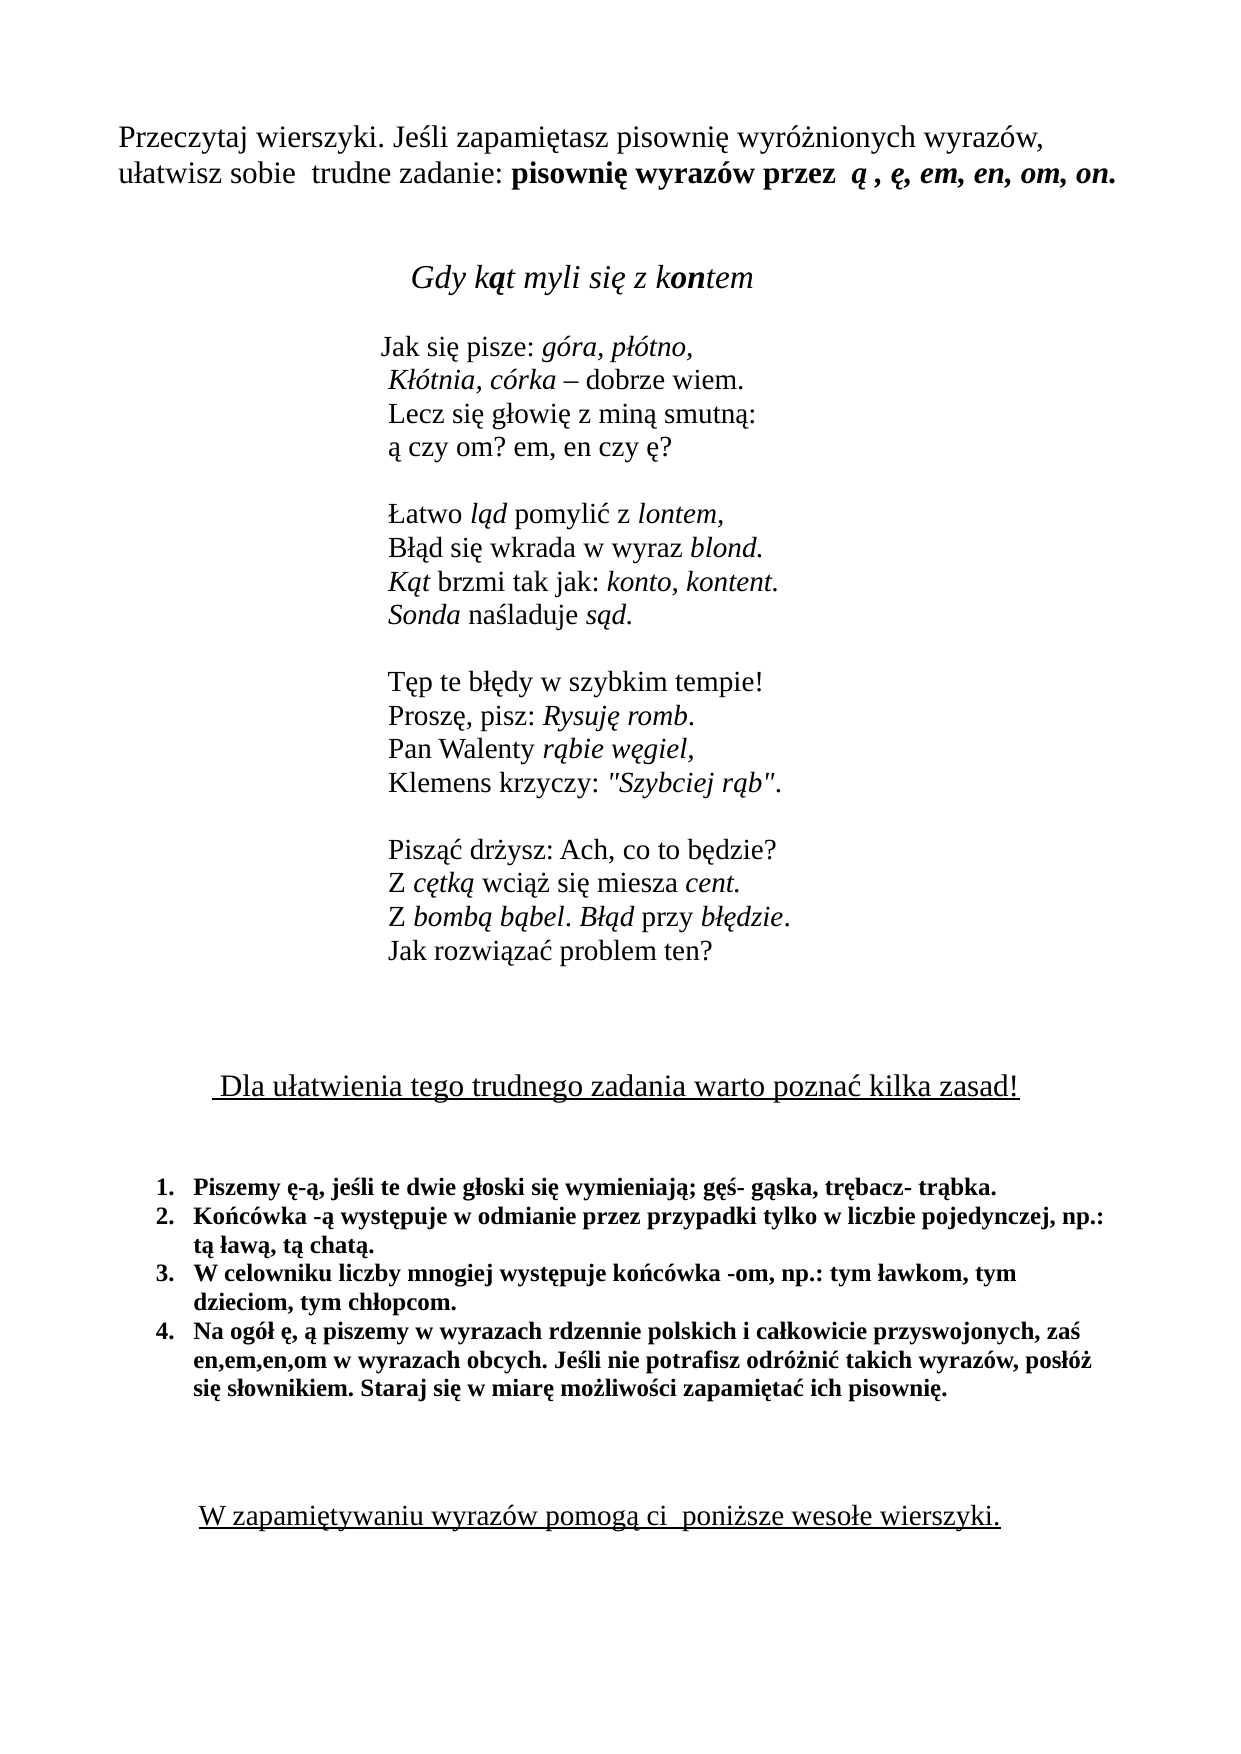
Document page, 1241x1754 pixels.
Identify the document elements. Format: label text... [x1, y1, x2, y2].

text Kłótnia, córka – dobrze wiem. [118, 362, 1122, 396]
text Klemens krzyczy: "Szybciej rąb". [118, 765, 1122, 798]
text Przeczytaj wierszyki. Jeśli zapamiętasz pisownię wyróżnionych wyrazów, ułatwisz sobie trudne zadanie: pisownię wyrazów przez ą , ę, em, en, om, on. [118, 118, 1122, 190]
list Piszemy ę-ą, jeśli te dwie głoski się wymieniają; gęś- gąska, trębacz- trąbka. [156, 1172, 1122, 1201]
text Z bombą bąbel. Błąd przy błędzie. [118, 899, 1122, 933]
list Na ogół ę, ą piszemy w wyrazach rdzennie polskich i całkowicie przyswojonych, zaś en,em,en,om w wyrazach obcych. Jeśli nie potrafisz odróżnić takich wyrazów, posłóż się słownikiem. Staraj się w miarę możliwości zapamiętać ich pisownię. [156, 1316, 1122, 1402]
text Lecz się głowię z miną smutną: [118, 396, 1122, 429]
text Gdy kąt myli się z kontem [118, 257, 1122, 295]
text Błąd się wkrada w wyraz blond. [118, 530, 1122, 564]
text W zapamiętywaniu wyrazów pomogą ci poniższe wesołe wierszyki. [118, 1498, 1122, 1532]
text Kąt brzmi tak jak: konto, kontent. [118, 564, 1122, 597]
text Sonda naśladuje sąd. [118, 597, 1122, 631]
text Jak rozwiązać problem ten? [118, 933, 1122, 966]
text Tęp te błędy w szybkim tempie! [118, 664, 1122, 698]
text Dla ułatwienia tego trudnego zadania warto poznać kilka zasad! [118, 1067, 1122, 1103]
text Z cętką wciąż się miesza cent. [118, 866, 1122, 899]
list Końcówka -ą występuje w odmianie przez przypadki tylko w liczbie pojedynczej, np.: tą ławą, tą chatą. [156, 1201, 1122, 1258]
text Pan Walenty rąbie węgiel, [118, 731, 1122, 765]
list W celowniku liczby mnogiej występuje końcówka -om, np.: tym ławkom, tym dzieciom, tym chłopcom. [156, 1258, 1122, 1316]
text ą czy om? em, en czy ę? [118, 429, 1122, 463]
text Jak się pisze: góra, płótno, [118, 329, 1122, 362]
text Pisząć drżysz: Ach, co to będzie? [118, 832, 1122, 866]
text Proszę, pisz: Rysuję romb. [118, 698, 1122, 731]
text Łatwo ląd pomylić z lontem, [118, 497, 1122, 530]
